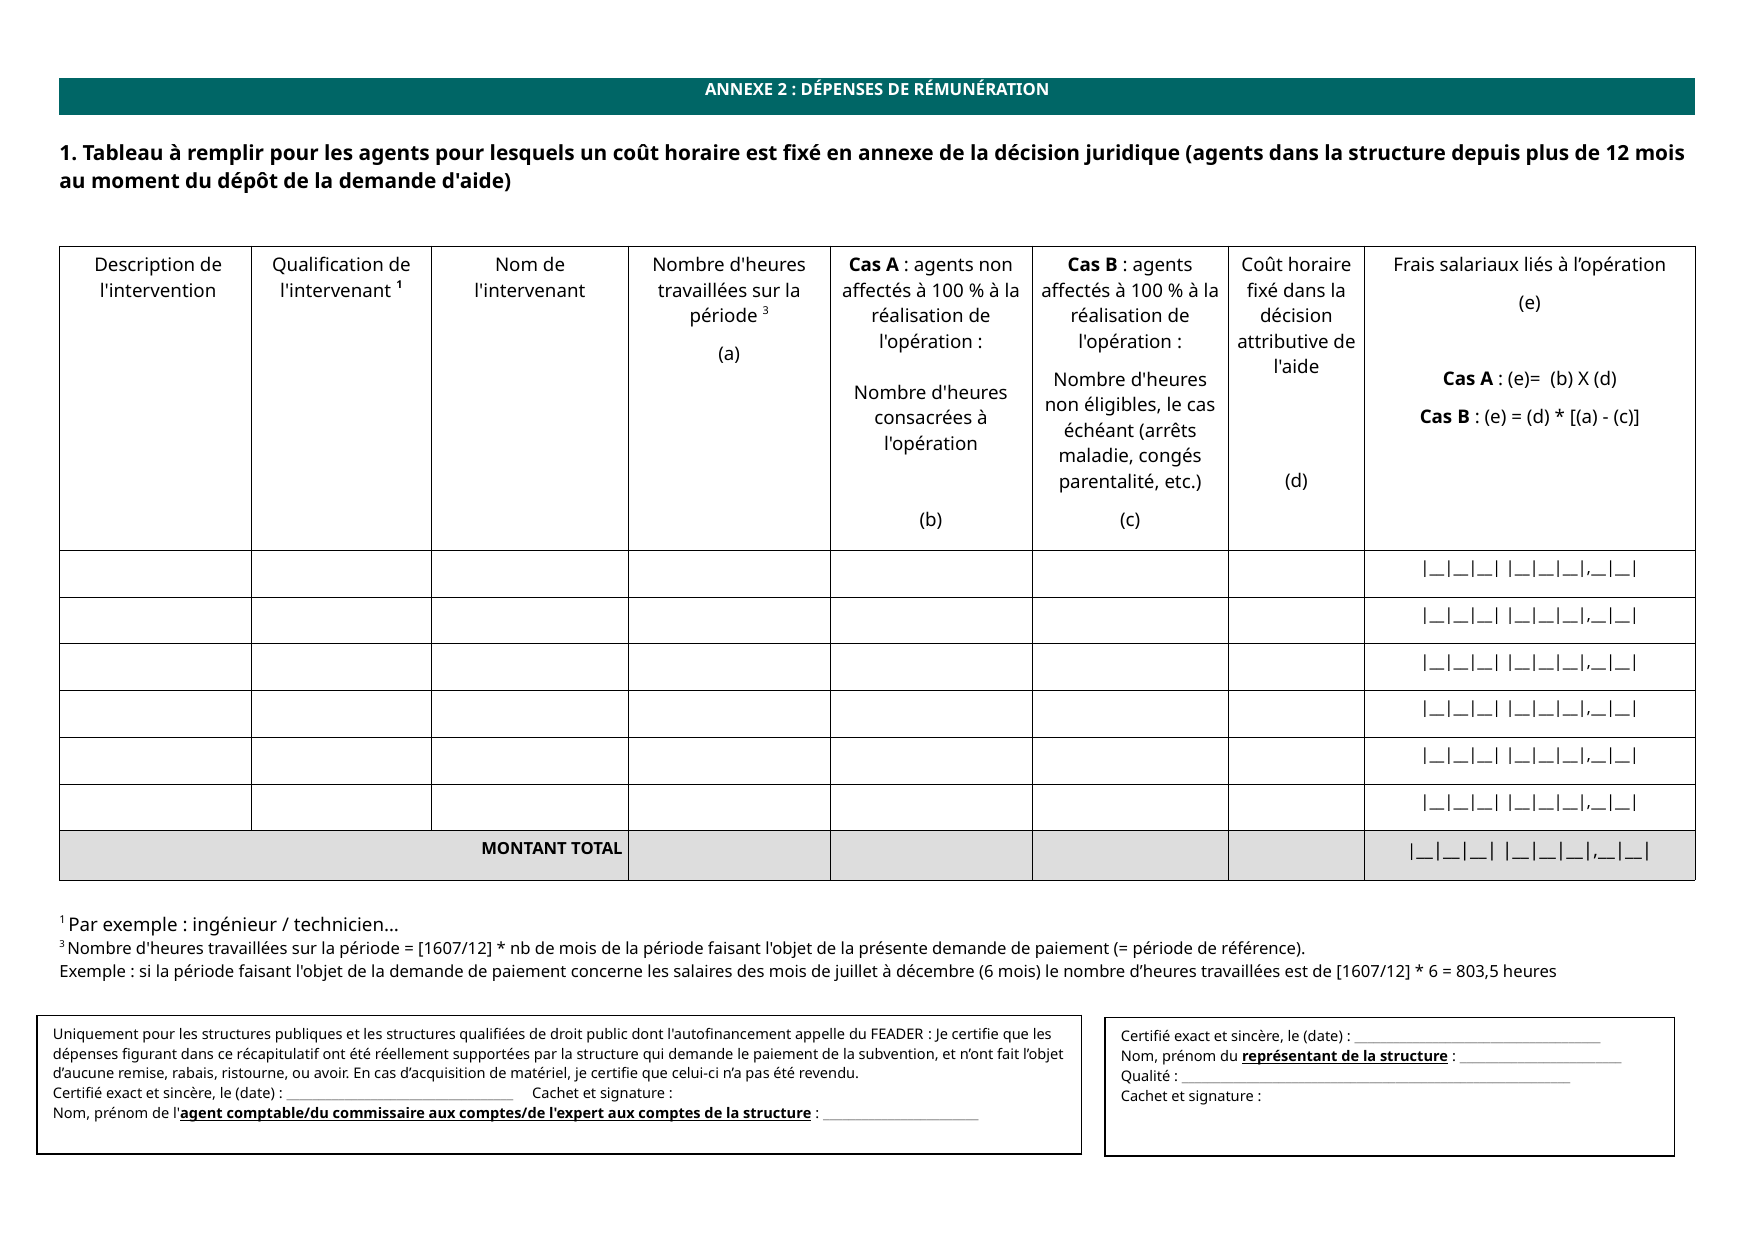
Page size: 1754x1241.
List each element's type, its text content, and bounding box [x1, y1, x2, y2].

table_cell [831, 691, 1032, 737]
table_cell [60, 551, 251, 597]
table_cell [1229, 644, 1364, 690]
table_cell [1229, 831, 1364, 880]
table_cell [831, 738, 1032, 784]
table_cell [1033, 785, 1228, 830]
table_cell [1033, 551, 1228, 597]
text Nom, prénom de l'agent comptable/du commissaire aux comptes/de l'expert aux comptes de la structure : ________________________ [53, 1103, 1066, 1123]
table_header Description de l'intervention [60, 247, 251, 550]
table_header Nombre d'heures travaillées sur la période 3 (a) [629, 247, 830, 550]
table_cell |__|__|__| |__|__|__|,__|__| [1365, 785, 1695, 830]
table_cell [831, 644, 1032, 690]
table_cell [1229, 598, 1364, 643]
table_cell |__|__|__| |__|__|__|,__|__| [1365, 551, 1695, 597]
table_cell [252, 598, 431, 643]
table_cell [252, 644, 431, 690]
table_cell [252, 785, 431, 830]
text Qualité : ____________________________________________________________ [1121, 1066, 1658, 1085]
table_cell |__|__|__| |__|__|__|,__|__| [1365, 644, 1695, 690]
table_cell [629, 691, 830, 737]
table_cell [252, 738, 431, 784]
text Nom, prénom du représentant de la structure : _________________________ [1121, 1046, 1658, 1066]
table_cell [629, 738, 830, 784]
table_cell [432, 738, 628, 784]
table_header Coût horaire fixé dans la décision attributive de l'aide (d) [1229, 247, 1364, 550]
table_cell [432, 551, 628, 597]
table_header Nom de l'intervenant [432, 247, 628, 550]
table_cell MONTANT TOTAL [60, 831, 628, 880]
text Certifié exact et sincère, le (date) : ___________________________________ Cachet et signature : [53, 1083, 1066, 1103]
table_cell |__|__|__| |__|__|__|,__|__| [1365, 598, 1695, 643]
table_cell [629, 551, 830, 597]
table_cell [1229, 691, 1364, 737]
table_cell [60, 738, 251, 784]
table_cell [831, 551, 1032, 597]
table_cell [629, 644, 830, 690]
table_cell [60, 691, 251, 737]
table_cell [60, 644, 251, 690]
table_cell [1229, 738, 1364, 784]
table_cell [1229, 551, 1364, 597]
table_header Cas B : agents affectés à 100 % à la réalisation de l'opération : Nombre d'heures non éligibles, le cas échéant (arrêts maladie, congés parentalité, etc.) (c) [1033, 247, 1228, 550]
subtitle ANNEXE 2 : Dépenses DE Rémunération [59, 78, 1695, 101]
table_cell [629, 831, 830, 880]
table_header Qualification de l'intervenant 1 [252, 247, 431, 550]
table_cell [432, 691, 628, 737]
text Cachet et signature : [1121, 1085, 1658, 1105]
table_cell [60, 785, 251, 830]
table_cell |__|__|__| |__|__|__|,__|__| [1365, 738, 1695, 784]
table_cell [432, 785, 628, 830]
table_cell [1033, 831, 1228, 880]
table_cell [252, 691, 431, 737]
table_cell [1033, 691, 1228, 737]
table_cell [831, 785, 1032, 830]
table_cell |__|__|__| |__|__|__|,__|__| [1365, 831, 1695, 880]
table_cell [60, 598, 251, 643]
table_cell [252, 551, 431, 597]
table_cell [432, 644, 628, 690]
table_cell [432, 598, 628, 643]
text 3 Nombre d'heures travaillées sur la période = [1607/12] * nb de mois de la période faisant l'objet de la présente demande de paiement (= période de référence). [59, 937, 1695, 959]
table_header Cas A : agents non affectés à 100 % à la réalisation de l'opération : Nombre d'heures consacrées à l'opération (b) [831, 247, 1032, 550]
table_cell |__|__|__| |__|__|__|,__|__| [1365, 691, 1695, 737]
text Certifié exact et sincère, le (date) : ______________________________________ [1121, 1026, 1658, 1046]
table_cell [1229, 785, 1364, 830]
text 1 Par exemple : ingénieur / technicien… [59, 911, 1695, 937]
text Exemple : si la période faisant l'objet de la demande de paiement concerne les salaires des mois de juillet à décembre (6 mois) le nombre d’heures travaillées est de [1607/12] * 6 = 803,5 heures [59, 959, 1695, 982]
table_cell [1033, 644, 1228, 690]
table_cell [1033, 598, 1228, 643]
table_cell [629, 785, 830, 830]
text Uniquement pour les structures publiques et les structures qualifiées de droit public dont l'autofinancement appelle du FEADER : Je certifie que les dépenses figurant dans ce récapitulatif ont été réellement supportées par la structure qui demande le paiement de la subvention, et n’ont fait l’objet d’aucune remise, rabais, ristourne, ou avoir. En cas d’acquisition de matériel, je certifie que celui-ci n’a pas été revendu. [53, 1023, 1066, 1083]
table_cell [831, 598, 1032, 643]
text 1. Tableau à remplir pour les agents pour lesquels un coût horaire est fixé en annexe de la décision juridique (agents dans la structure depuis plus de 12 mois au moment du dépôt de la demande d'aide) [59, 138, 1695, 194]
table_cell [1033, 738, 1228, 784]
table_header Frais salariaux liés à l’opération (e) Cas A : (e)= (b) X (d) Cas B : (e) = (d) * [(a) - (c)] [1365, 247, 1695, 550]
table_cell [629, 598, 830, 643]
table_cell [831, 831, 1032, 880]
